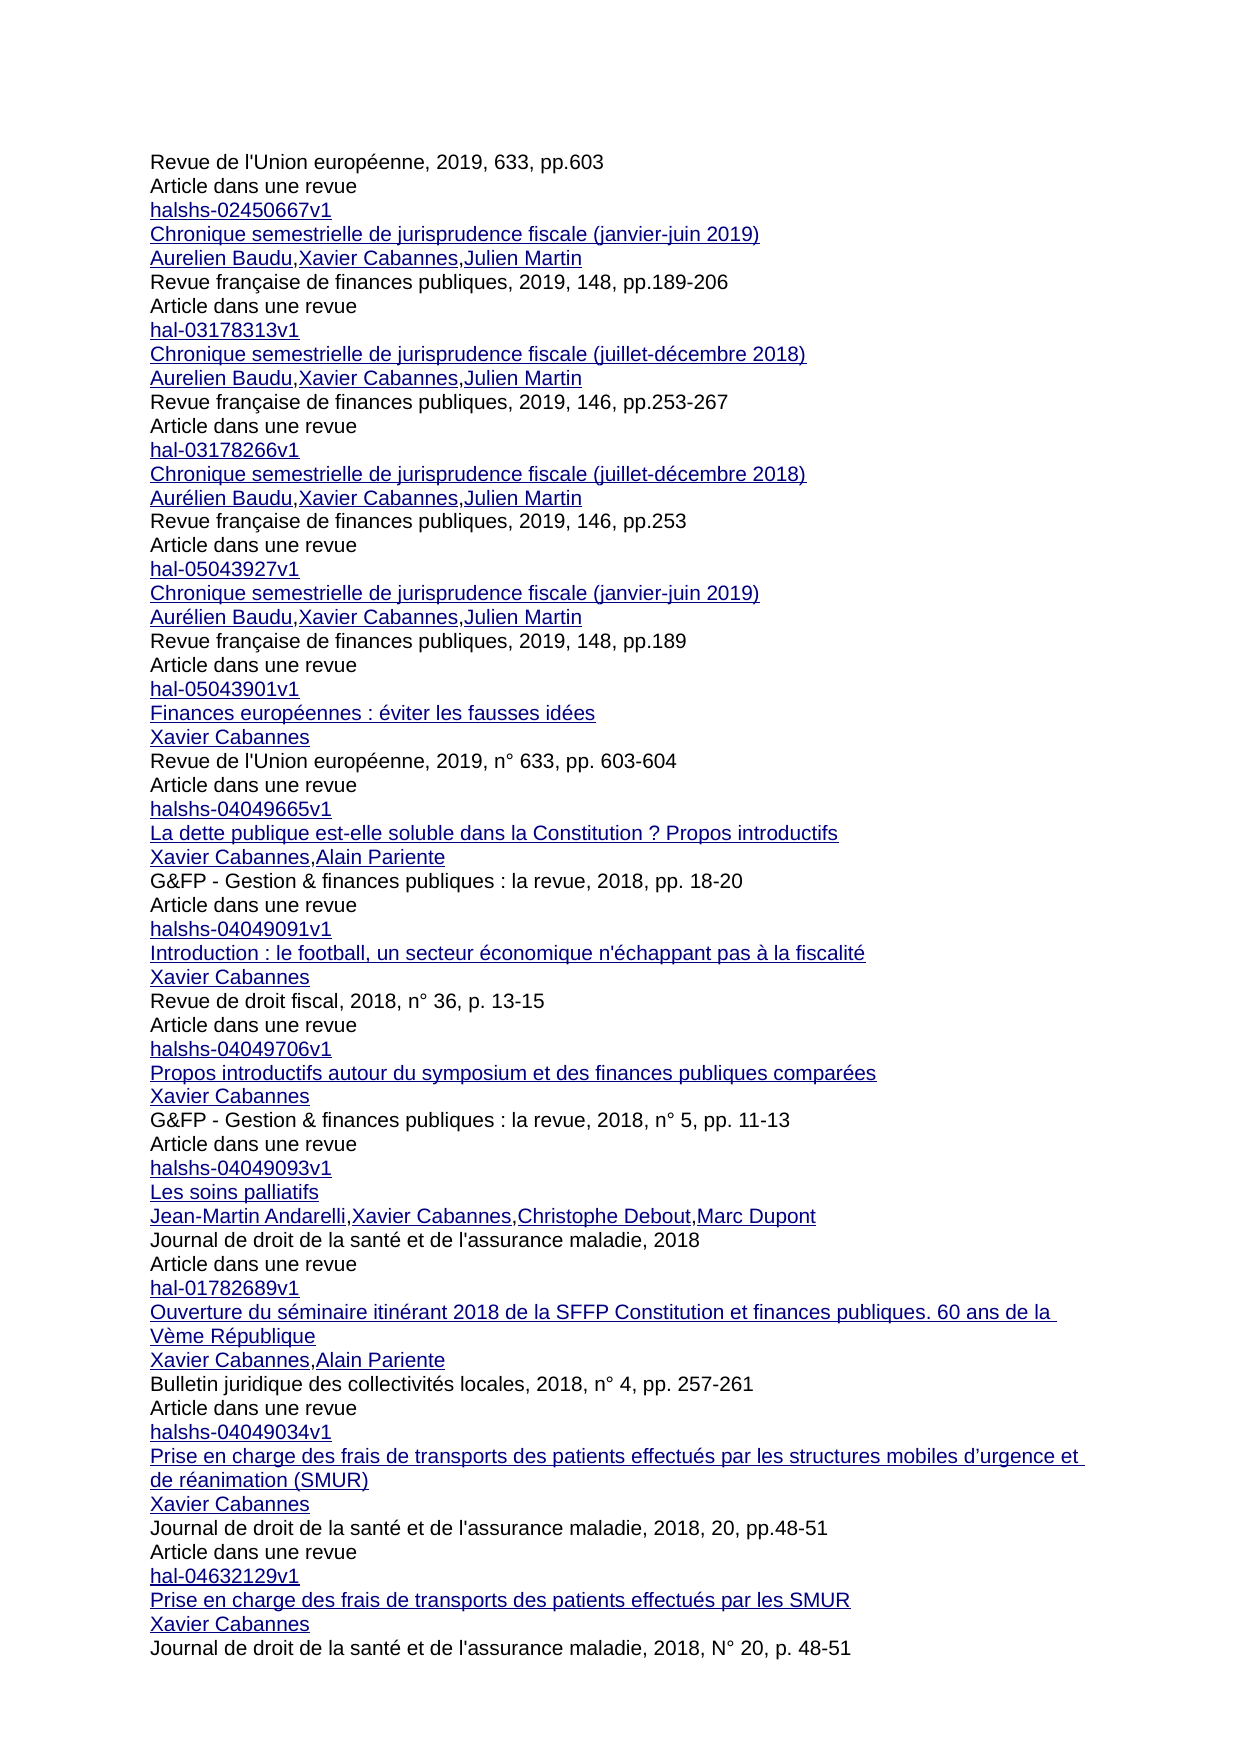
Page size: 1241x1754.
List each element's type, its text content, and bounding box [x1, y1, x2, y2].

table_cell Propos introductifs autour du symposium et des finances publiques comparées Xavier Cabannes G&FP - Gestion & finances publiques : la revue, 2018, n° 5, pp. 11-13 Article dans une revue halshs-04049093v1 [150, 1060, 1090, 1180]
table_cell Introduction : le football, un secteur économique n'échappant pas à la fiscalité Xavier Cabannes Revue de droit fiscal, 2018, n° 36, p. 13-15 Article dans une revue halshs-04049706v1 [150, 941, 1090, 1060]
table_cell Chronique semestrielle de jurisprudence fiscale (janvier-juin 2019) Aurelien Baudu,Xavier Cabannes,Julien Martin Revue française de finances publiques, 2019, 148, pp.189-206 Article dans une revue hal-03178313v1 [150, 222, 1090, 342]
table_cell Finances européennes : éviter les fausses idées Xavier Cabannes Revue de l'Union européenne, 2019, n° 633, pp. 603-604 Article dans une revue halshs-04049665v1 [150, 701, 1090, 821]
table_cell Chronique semestrielle de jurisprudence fiscale (juillet-décembre 2018) Aurélien Baudu,Xavier Cabannes,Julien Martin Revue française de finances publiques, 2019, 146, pp.253 Article dans une revue hal-05043927v1 [150, 461, 1090, 581]
table_cell Revue de l'Union européenne, 2019, 633, pp.603 Article dans une revue halshs-02450667v1 [150, 150, 1090, 222]
table_cell Prise en charge des frais de transports des patients effectués par les structures mobiles d’urgence et de réanimation (SMUR) Xavier Cabannes Journal de droit de la santé et de l'assurance maladie, 2018, 20, pp.48-51 Article dans une revue hal-04632129v1 [150, 1444, 1090, 1587]
table_cell La dette publique est-elle soluble dans la Constitution ? Propos introductifs Xavier Cabannes,Alain Pariente G&FP - Gestion & finances publiques : la revue, 2018, pp. 18-20 Article dans une revue halshs-04049091v1 [150, 821, 1090, 941]
table_cell Ouverture du séminaire itinérant 2018 de la SFFP Constitution et finances publiques. 60 ans de la Vème République Xavier Cabannes,Alain Pariente Bulletin juridique des collectivités locales, 2018, n° 4, pp. 257-261 Article dans une revue halshs-04049034v1 [150, 1300, 1090, 1444]
table_cell Chronique semestrielle de jurisprudence fiscale (janvier-juin 2019) Aurélien Baudu,Xavier Cabannes,Julien Martin Revue française de finances publiques, 2019, 148, pp.189 Article dans une revue hal-05043901v1 [150, 581, 1090, 701]
table_cell Chronique semestrielle de jurisprudence fiscale (juillet-décembre 2018) Aurelien Baudu,Xavier Cabannes,Julien Martin Revue française de finances publiques, 2019, 146, pp.253-267 Article dans une revue hal-03178266v1 [150, 342, 1090, 461]
table_cell Prise en charge des frais de transports des patients effectués par les SMUR Xavier Cabannes Journal de droit de la santé et de l'assurance maladie, 2018, N° 20, p. 48-51 [150, 1588, 1090, 1659]
table_cell Les soins palliatifs Jean-Martin Andarelli,Xavier Cabannes,Christophe Debout,Marc Dupont Journal de droit de la santé et de l'assurance maladie, 2018 Article dans une revue hal-01782689v1 [150, 1180, 1090, 1300]
